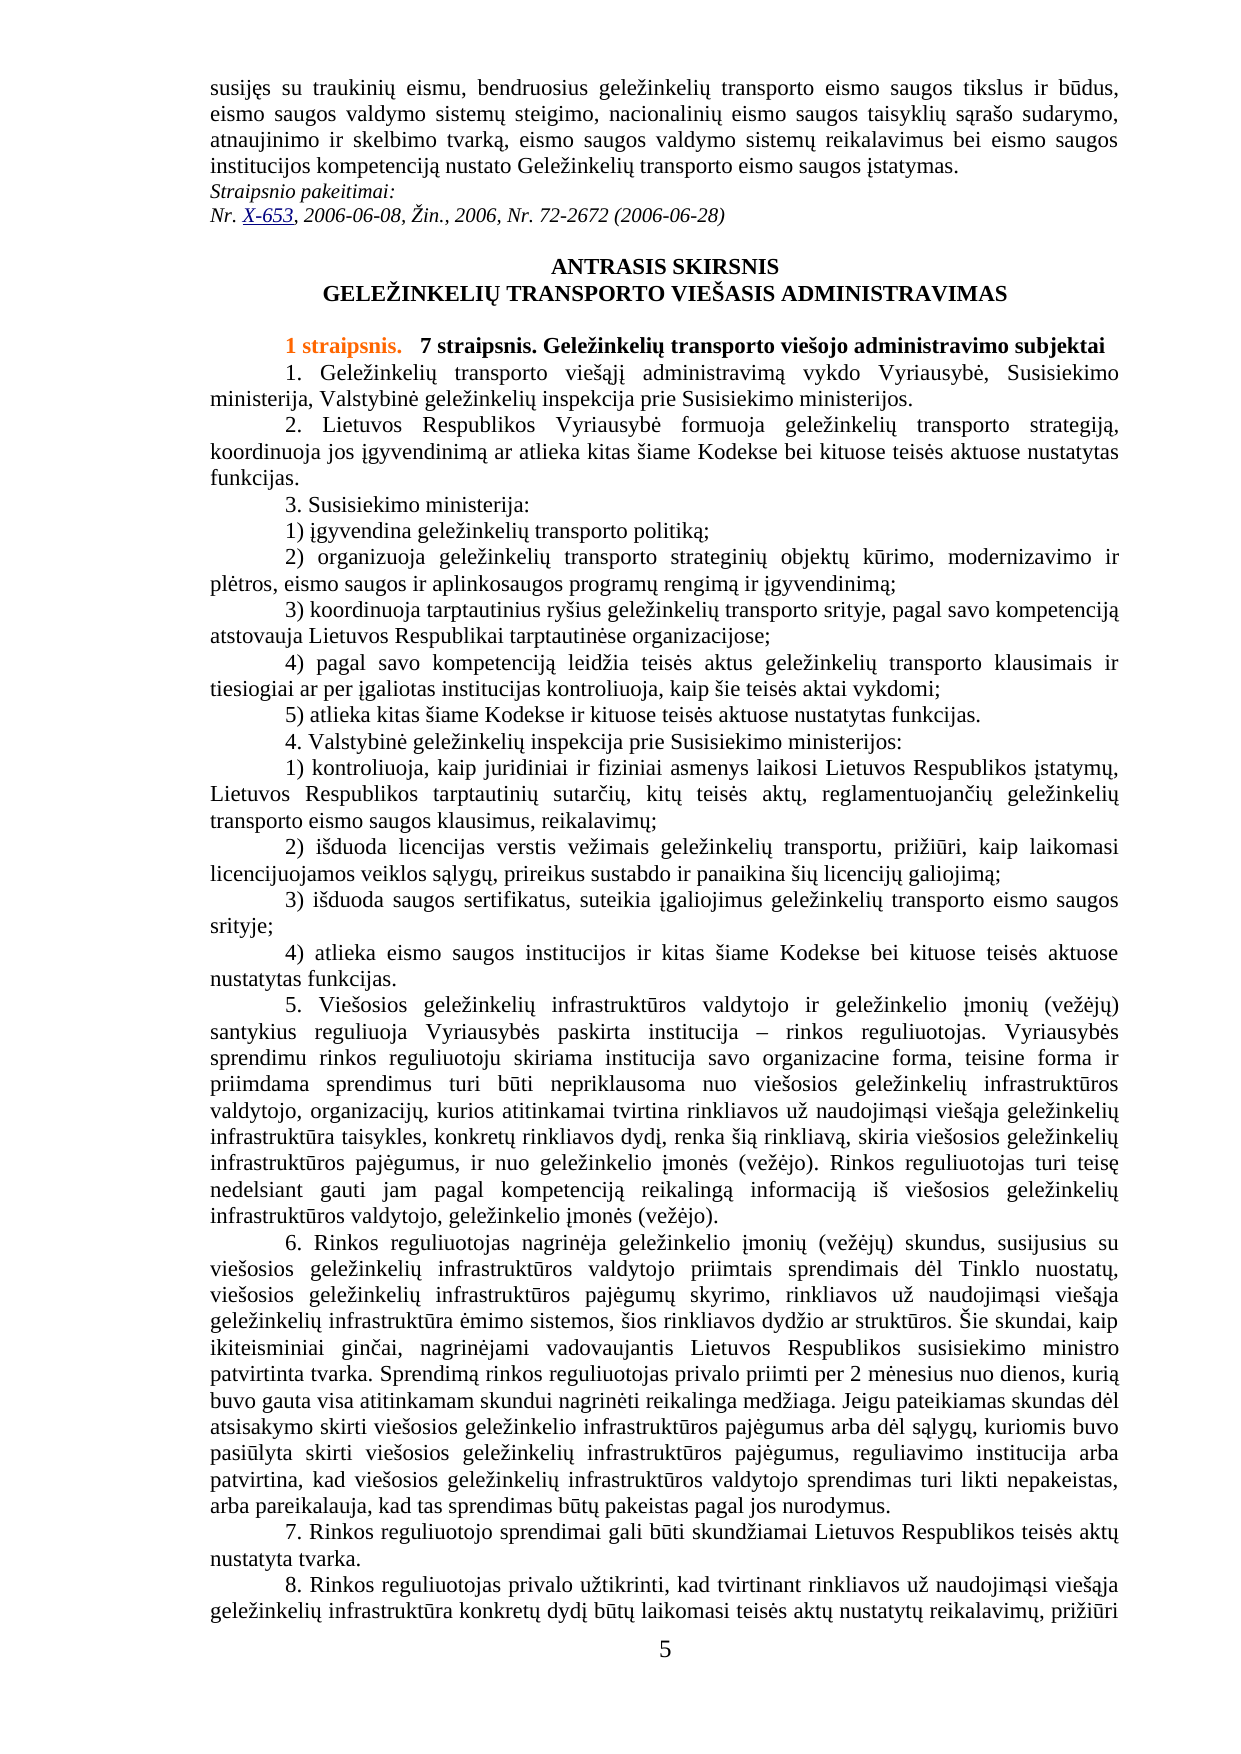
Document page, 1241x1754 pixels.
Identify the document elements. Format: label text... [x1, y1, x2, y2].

text 1) įgyvendina geležinkelių transporto politiką; [210, 517, 1120, 543]
text Straipsnio pakeitimai: [210, 179, 1120, 203]
text 2) išduoda licencijas verstis vežimais geležinkelių transportu, prižiūri, kaip laikomasi licencijuojamos veiklos sąlygų, prireikus sustabdo ir panaikina šių licencijų galiojimą; [210, 833, 1120, 886]
subtitle 7 straipsnis. Geležinkelių transporto viešojo administravimo subjektai [210, 332, 1120, 359]
text 5) atlieka kitas šiame Kodekse ir kituose teisės aktuose nustatytas funkcijas. [210, 701, 1120, 728]
text 1) kontroliuoja, kaip juridiniai ir fiziniai asmenys laikosi Lietuvos Respublikos įstatymų, Lietuvos Respublikos tarptautinių sutarčių, kitų teisės aktų, reglamentuojančių geležinkelių transporto eismo saugos klausimus, reikalavimų; [210, 754, 1120, 833]
text Nr. X-653, 2006-06-08, Žin., 2006, Nr. 72-2672 (2006-06-28) [210, 203, 1120, 227]
text 3) išduoda saugos sertifikatus, suteikia įgaliojimus geležinkelių transporto eismo saugos srityje; [210, 886, 1120, 939]
text 2. Lietuvos Respublikos Vyriausybė formuoja geležinkelių transporto strategiją, koordinuoja jos įgyvendinimą ar atlieka kitas šiame Kodekse bei kituose teisės aktuose nustatytas funkcijas. [210, 412, 1120, 491]
text 1. Geležinkelių transporto viešąjį administravimą vykdo Vyriausybė, Susisiekimo ministerija, Valstybinė geležinkelių inspekcija prie Susisiekimo ministerijos. [210, 359, 1120, 412]
text susijęs su traukinių eismu, bendruosius geležinkelių transporto eismo saugos tikslus ir būdus, eismo saugos valdymo sistemų steigimo, nacionalinių eismo saugos taisyklių sąrašo sudarymo, atnaujinimo ir skelbimo tvarką, eismo saugos valdymo sistemų reikalavimus bei eismo saugos institucijos kompetenciją nustato Geležinkelių transporto eismo saugos įstatymas. [210, 73, 1120, 179]
text 7. Rinkos reguliuotojo sprendimai gali būti skundžiamai Lietuvos Respublikos teisės aktų nustatyta tvarka. [210, 1518, 1120, 1571]
text 8. Rinkos reguliuotojas privalo užtikrinti, kad tvirtinant rinkliavos už naudojimąsi viešąja geležinkelių infrastruktūra konkretų dydį būtų laikomasi teisės aktų nustatytų reikalavimų, prižiūri [210, 1571, 1120, 1624]
text 4) atlieka eismo saugos institucijos ir kitas šiame Kodekse bei kituose teisės aktuose nustatytas funkcijas. [210, 939, 1120, 991]
subtitle GELEŽINKELIŲ TRANSPORTO VIEŠASIS ADMINISTRAVIMAS [210, 280, 1120, 306]
text 4. Valstybinė geležinkelių inspekcija prie Susisiekimo ministerijos: [210, 728, 1120, 754]
text 4) pagal savo kompetenciją leidžia teisės aktus geležinkelių transporto klausimais ir tiesiogiai ar per įgaliotas institucijas kontroliuoja, kaip šie teisės aktai vykdomi; [210, 649, 1120, 701]
text 3. Susisiekimo ministerija: [210, 491, 1120, 517]
text 2) organizuoja geležinkelių transporto strateginių objektų kūrimo, modernizavimo ir plėtros, eismo saugos ir aplinkosaugos programų rengimą ir įgyvendinimą; [210, 543, 1120, 596]
subtitle ANTRASIS SKIRSNIS [210, 253, 1120, 280]
text 5. Viešosios geležinkelių infrastruktūros valdytojo ir geležinkelio įmonių (vežėjų) santykius reguliuoja Vyriausybės paskirta institucija – rinkos reguliuotojas. Vyriausybės sprendimu rinkos reguliuotoju skiriama institucija savo organizacine forma, teisine forma ir priimdama sprendimus turi būti nepriklausoma nuo viešosios geležinkelių infrastruktūros valdytojo, organizacijų, kurios atitinkamai tvirtina rinkliavos už naudojimąsi viešąja geležinkelių infrastruktūra taisykles, konkretų rinkliavos dydį, renka šią rinkliavą, skiria viešosios geležinkelių infrastruktūros pajėgumus, ir nuo geležinkelio įmonės (vežėjo). Rinkos reguliuotojas turi teisę nedelsiant gauti jam pagal kompetenciją reikalingą informaciją iš viešosios geležinkelių infrastruktūros valdytojo, geležinkelio įmonės (vežėjo). [210, 991, 1120, 1228]
text 3) koordinuoja tarptautinius ryšius geležinkelių transporto srityje, pagal savo kompetenciją atstovauja Lietuvos Respublikai tarptautinėse organizacijose; [210, 596, 1120, 649]
text 6. Rinkos reguliuotojas nagrinėja geležinkelio įmonių (vežėjų) skundus, susijusius su viešosios geležinkelių infrastruktūros valdytojo priimtais sprendimais dėl Tinklo nuostatų, viešosios geležinkelių infrastruktūros pajėgumų skyrimo, rinkliavos už naudojimąsi viešąja geležinkelių infrastruktūra ėmimo sistemos, šios rinkliavos dydžio ar struktūros. Šie skundai, kaip ikiteisminiai ginčai, nagrinėjami vadovaujantis Lietuvos Respublikos susisiekimo ministro patvirtinta tvarka. Sprendimą rinkos reguliuotojas privalo priimti per 2 mėnesius nuo dienos, kurią buvo gauta visa atitinkamam skundui nagrinėti reikalinga medžiaga. Jeigu pateikiamas skundas dėl atsisakymo skirti viešosios geležinkelio infrastruktūros pajėgumus arba dėl sąlygų, kuriomis buvo pasiūlyta skirti viešosios geležinkelių infrastruktūros pajėgumus, reguliavimo institucija arba patvirtina, kad viešosios geležinkelių infrastruktūros valdytojo sprendimas turi likti nepakeistas, arba pareikalauja, kad tas sprendimas būtų pakeistas pagal jos nurodymus. [210, 1228, 1120, 1518]
